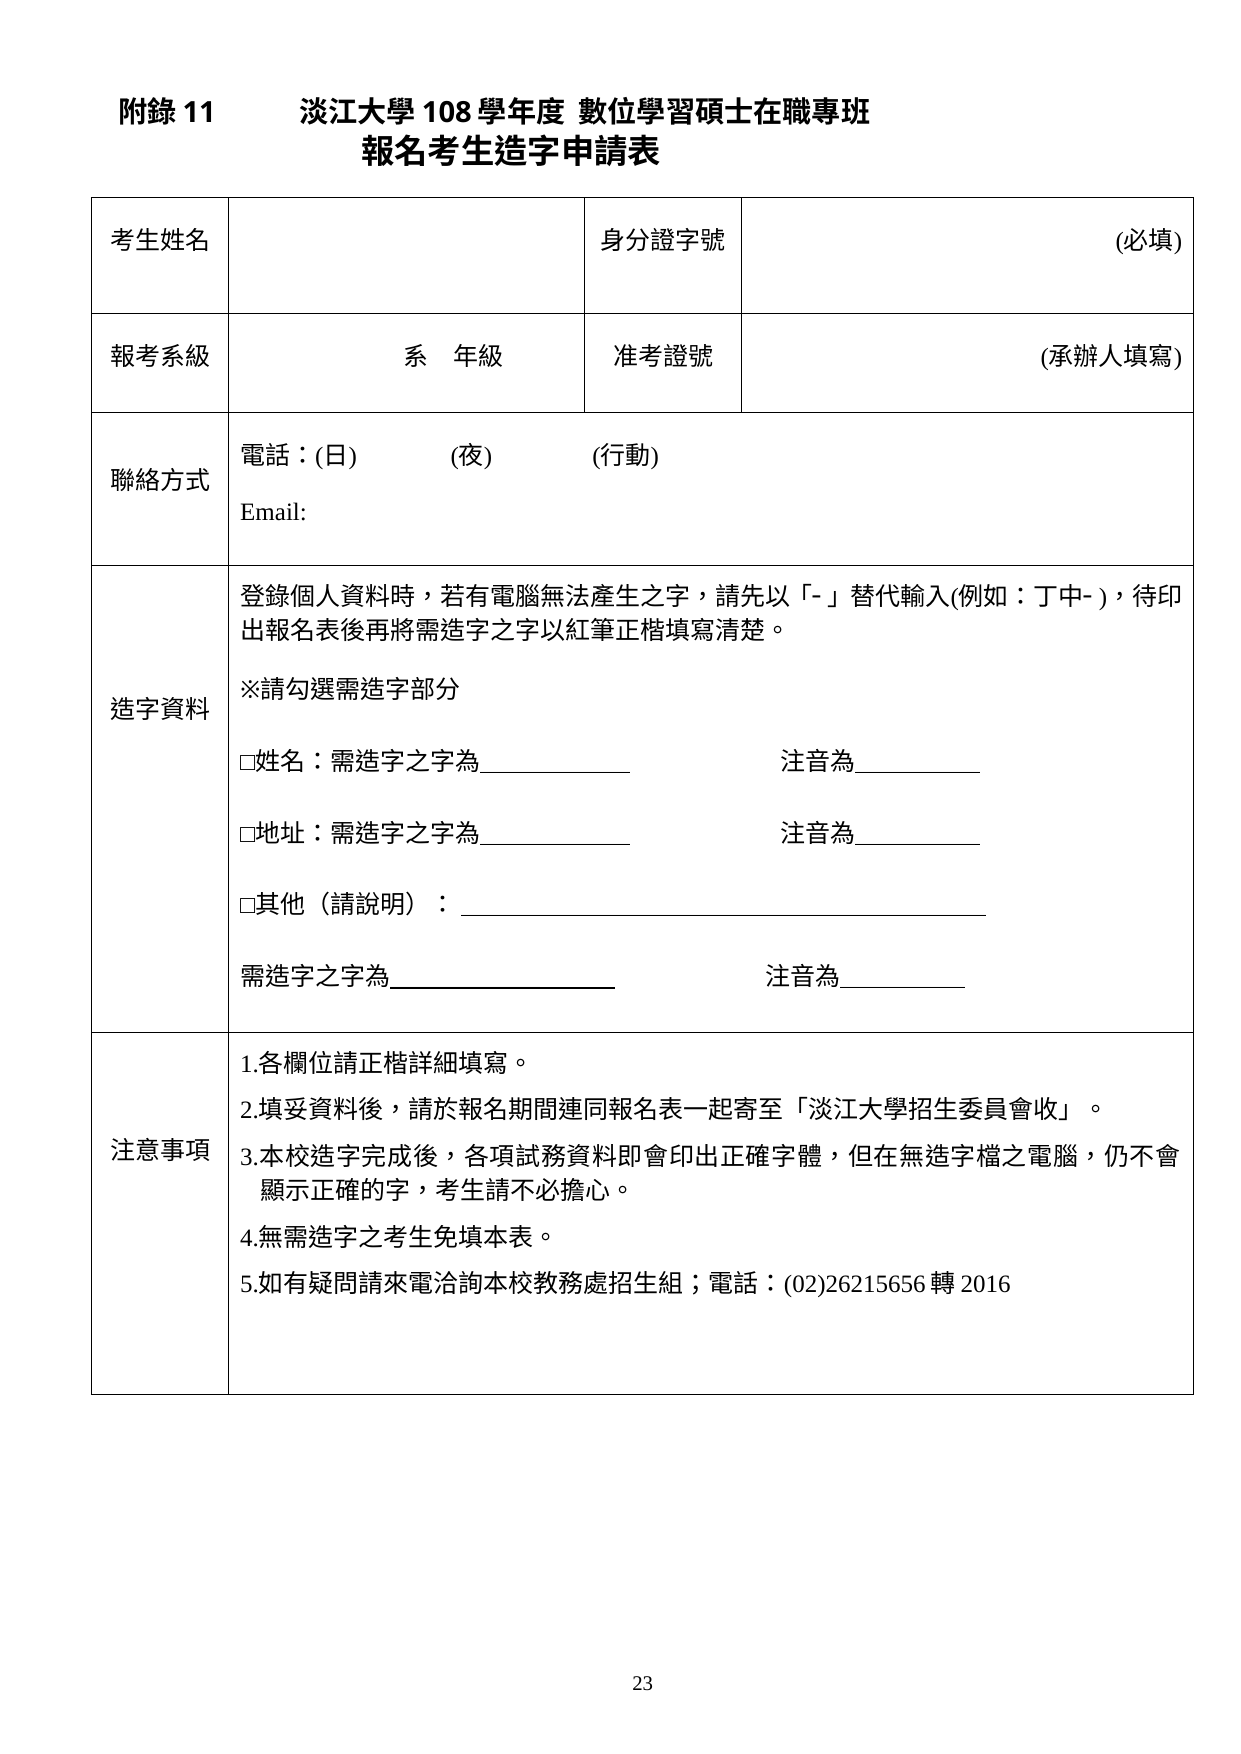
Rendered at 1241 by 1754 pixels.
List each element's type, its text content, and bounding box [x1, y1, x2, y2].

text 報名考生造字申請表 [118, 130, 1166, 172]
table_header [229, 198, 584, 312]
table_cell 登錄個人資料時，若有電腦無法產生之字，請先以「╴」替代輸入(例如：丁中╴)，待印出報名表後再將需造字之字以紅筆正楷填寫清楚。 ※請勾選需造字部分 □姓名：需造字之字為＿＿＿＿＿＿ 注音為＿＿＿＿＿ □地址：需造字之字為＿＿＿＿＿＿ 注音為＿＿＿＿＿ □其他（請說明）： ＿＿＿＿＿＿＿＿＿＿＿＿＿＿＿＿＿＿＿＿＿ 需造字之字為＿＿＿＿＿＿ 注音為＿＿＿＿＿ [229, 566, 1193, 1032]
text 附錄11 淡江大學108學年度 數位學習碩士在職專班 [118, 89, 1166, 130]
table_cell 准考證號 [585, 314, 741, 412]
table_cell 聯絡方式 [92, 413, 228, 565]
table_header 考生姓名 [92, 198, 228, 312]
table_cell (承辦人填寫) [742, 314, 1193, 412]
table_cell 報考系級 [92, 314, 228, 412]
table_cell 電話：(日) (夜) (行動) Email: [229, 413, 1193, 565]
table_cell 注意事項 [92, 1033, 228, 1394]
table_cell 1.各欄位請正楷詳細填寫。 2.填妥資料後，請於報名期間連同報名表一起寄至「淡江大學招生委員會收」。 3.本校造字完成後，各項試務資料即會印出正確字體，但在無造字檔之電腦，仍不會顯示正確的字，考生請不必擔心。 4.無需造字之考生免填本表。 5.如有疑問請來電洽詢本校教務處招生組；電話：(02)26215656轉2016 [229, 1033, 1193, 1394]
table_cell 系 年級 [229, 314, 584, 412]
table_header (必填) [742, 198, 1193, 312]
table_cell 造字資料 [92, 566, 228, 1032]
table_header 身分證字號 [585, 198, 741, 312]
